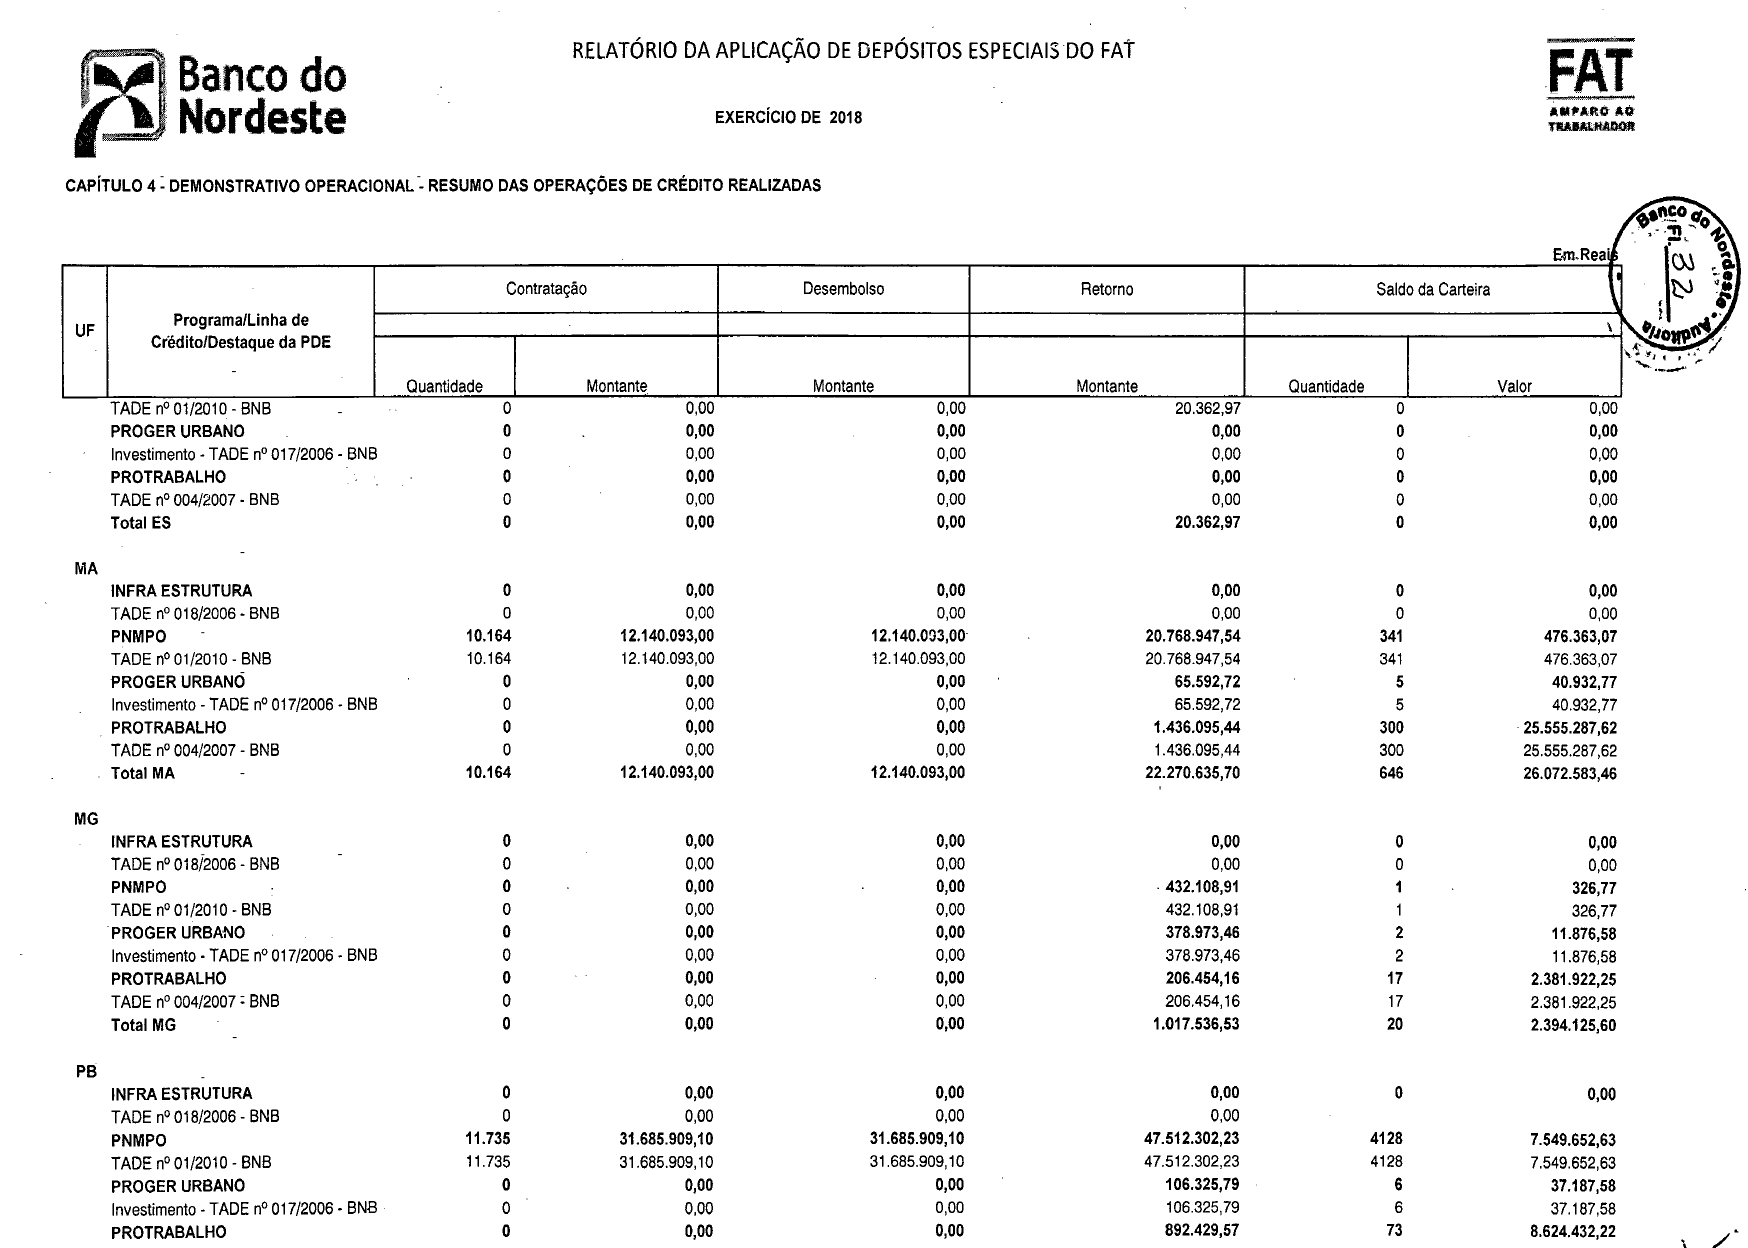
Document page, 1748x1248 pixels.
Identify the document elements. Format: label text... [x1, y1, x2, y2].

text - [240, 764, 1500, 781]
text - [201, 1070, 1500, 1084]
text ' [148, 784, 1161, 800]
text - [240, 663, 1500, 680]
text - [231, 362, 1500, 379]
text - - [200, 403, 1500, 419]
text - [232, 1027, 1500, 1044]
text - [240, 443, 1500, 459]
text - [240, 543, 1500, 560]
text - [240, 987, 1500, 1003]
picture [0, 0, 1748, 1248]
text - - [201, 845, 1500, 862]
text - [232, 583, 1500, 600]
text - [201, 625, 1500, 639]
text - - [160, 168, 1500, 182]
